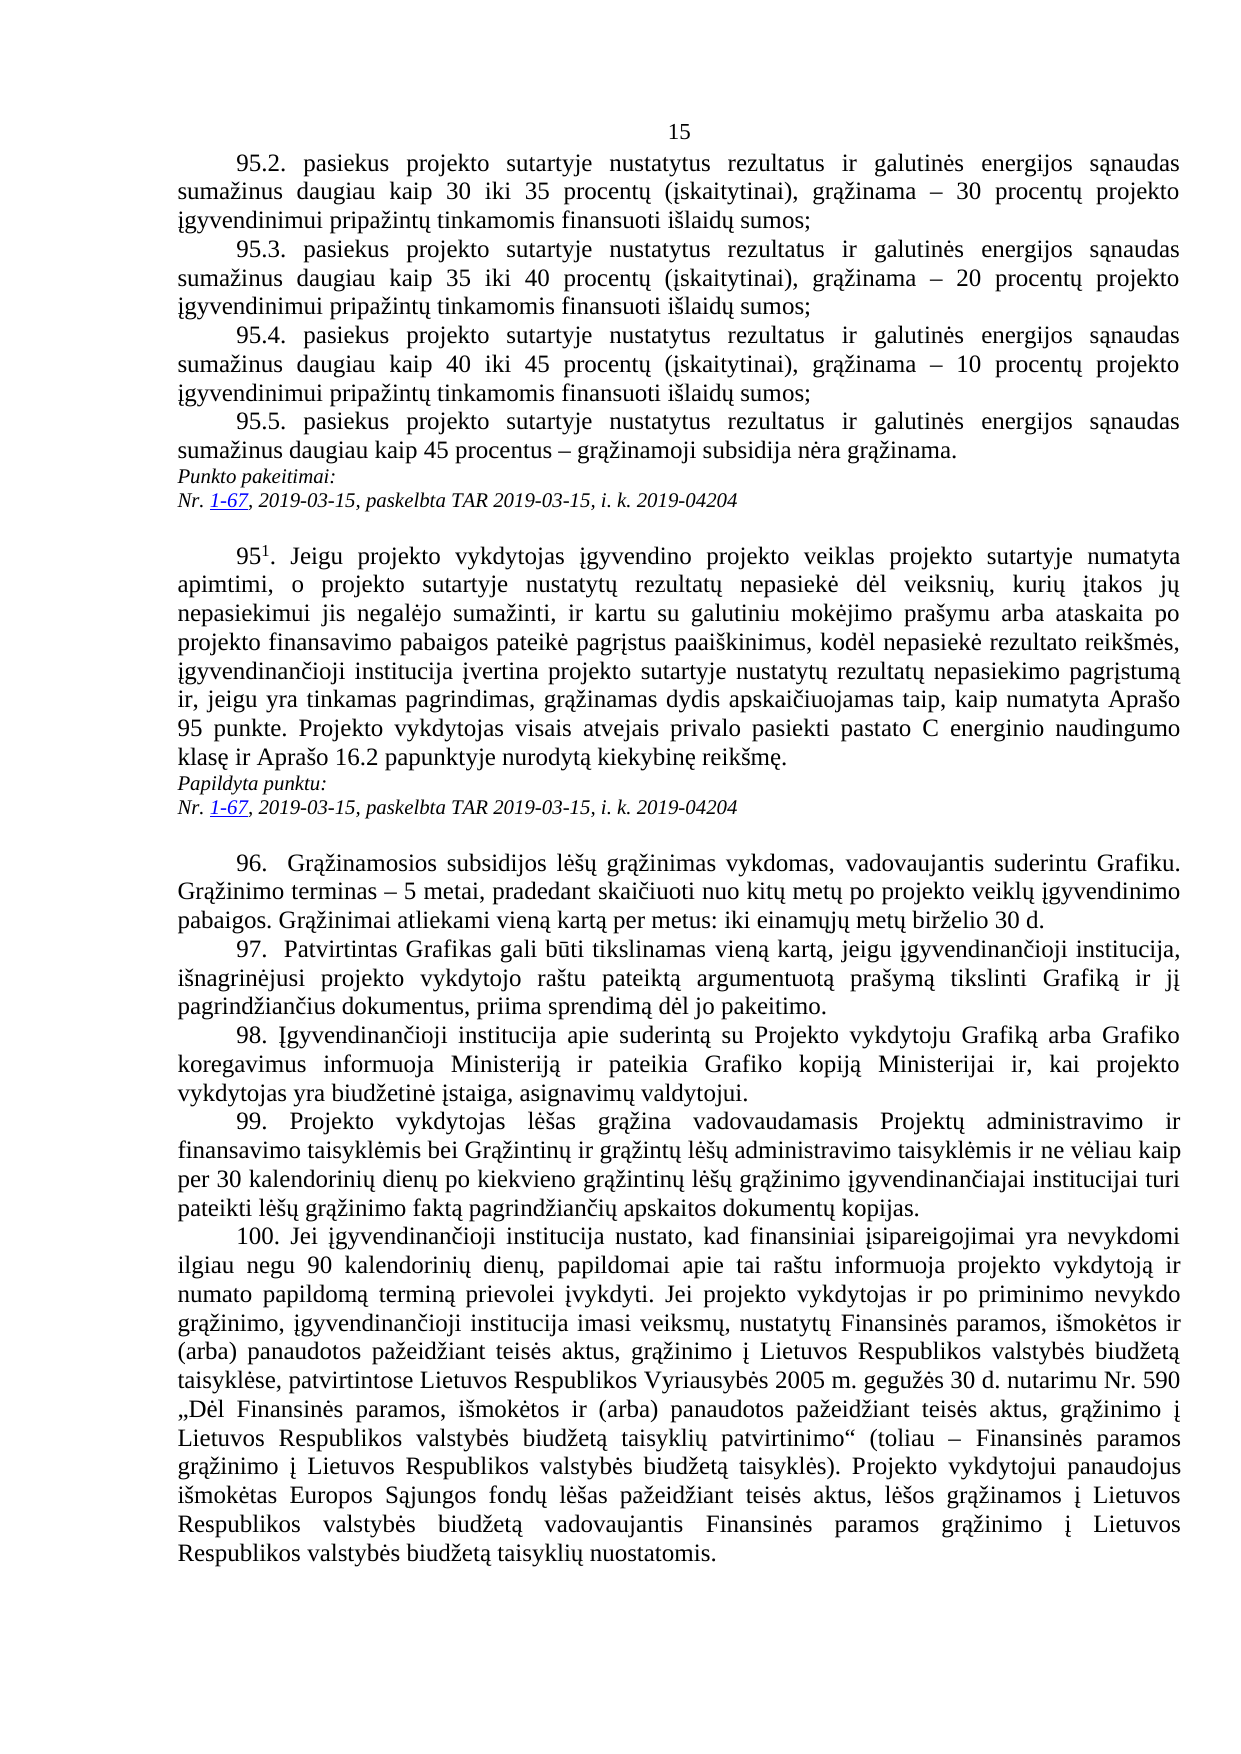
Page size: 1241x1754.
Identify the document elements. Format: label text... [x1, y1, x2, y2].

text 95.4. pasiekus projekto sutartyje nustatytus rezultatus ir galutinės energijos sąnaudas sumažinus daugiau kaip 40 iki 45 procentų (įskaitytinai), grąžinama – 10 procentų projekto įgyvendinimui pripažintų tinkamomis finansuoti išlaidų sumos; [177, 320, 1181, 406]
text 98. Įgyvendinančioji institucija apie suderintą su Projekto vykdytoju Grafiką arba Grafiko koregavimus informuoja Ministeriją ir pateikia Grafiko kopiją Ministerijai ir, kai projekto vykdytojas yra biudžetinė įstaiga, asignavimų valdytojui. [177, 1020, 1181, 1106]
text Nr. 1-67, 2019-03-15, paskelbta TAR 2019-03-15, i. k. 2019-04204 [177, 488, 1181, 512]
text 99. Projekto vykdytojas lėšas grąžina vadovaudamasis Projektų administravimo ir finansavimo taisyklėmis bei Grąžintinų ir grąžintų lėšų administravimo taisyklėmis ir ne vėliau kaip per 30 kalendorinių dienų po kiekvieno grąžintinų lėšų grąžinimo įgyvendinančiajai institucijai turi pateikti lėšų grąžinimo faktą pagrindžiančių apskaitos dokumentų kopijas. [177, 1106, 1181, 1221]
text 97. Patvirtintas Grafikas gali būti tikslinamas vieną kartą, jeigu įgyvendinančioji institucija, išnagrinėjusi projekto vykdytojo raštu pateiktą argumentuotą prašymą tikslinti Grafiką ir jį pagrindžiančius dokumentus, priima sprendimą dėl jo pakeitimo. [177, 934, 1181, 1020]
text Nr. 1-67, 2019-03-15, paskelbta TAR 2019-03-15, i. k. 2019-04204 [177, 795, 1181, 819]
text Punkto pakeitimai: [177, 464, 1181, 488]
text 100. Jei įgyvendinančioji institucija nustato, kad finansiniai įsipareigojimai yra nevykdomi ilgiau negu 90 kalendorinių dienų, papildomai apie tai raštu informuoja projekto vykdytoją ir numato papildomą terminą prievolei įvykdyti. Jei projekto vykdytojas ir po priminimo nevykdo grąžinimo, įgyvendinančioji institucija imasi veiksmų, nustatytų Finansinės paramos, išmokėtos ir (arba) panaudotos pažeidžiant teisės aktus, grąžinimo į Lietuvos Respublikos valstybės biudžetą taisyklėse, patvirtintose Lietuvos Respublikos Vyriausybės 2005 m. gegužės 30 d. nutarimu Nr. 590 „Dėl Finansinės paramos, išmokėtos ir (arba) panaudotos pažeidžiant teisės aktus, grąžinimo į Lietuvos Respublikos valstybės biudžetą taisyklių patvirtinimo“ (toliau – Finansinės paramos grąžinimo į Lietuvos Respublikos valstybės biudžetą taisyklės). Projekto vykdytojui panaudojus išmokėtas Europos Sąjungos fondų lėšas pažeidžiant teisės aktus, lėšos grąžinamos į Lietuvos Respublikos valstybės biudžetą vadovaujantis Finansinės paramos grąžinimo į Lietuvos Respublikos valstybės biudžetą taisyklių nuostatomis. [177, 1221, 1181, 1566]
text 95.5. pasiekus projekto sutartyje nustatytus rezultatus ir galutinės energijos sąnaudas sumažinus daugiau kaip 45 procentus – grąžinamoji subsidija nėra grąžinama. [177, 406, 1181, 464]
text Papildyta punktu: [177, 771, 1181, 795]
text 96. Grąžinamosios subsidijos lėšų grąžinimas vykdomas, vadovaujantis suderintu Grafiku. Grąžinimo terminas – 5 metai, pradedant skaičiuoti nuo kitų metų po projekto veiklų įgyvendinimo pabaigos. Grąžinimai atliekami vieną kartą per metus: iki einamųjų metų birželio 30 d. [177, 848, 1181, 934]
text 95.3. pasiekus projekto sutartyje nustatytus rezultatus ir galutinės energijos sąnaudas sumažinus daugiau kaip 35 iki 40 procentų (įskaitytinai), grąžinama – 20 procentų projekto įgyvendinimui pripažintų tinkamomis finansuoti išlaidų sumos; [177, 234, 1181, 320]
text 951. Jeigu projekto vykdytojas įgyvendino projekto veiklas projekto sutartyje numatyta apimtimi, o projekto sutartyje nustatytų rezultatų nepasiekė dėl veiksnių, kurių įtakos jų nepasiekimui jis negalėjo sumažinti, ir kartu su galutiniu mokėjimo prašymu arba ataskaita po projekto finansavimo pabaigos pateikė pagrįstus paaiškinimus, kodėl nepasiekė rezultato reikšmės, įgyvendinančioji institucija įvertina projekto sutartyje nustatytų rezultatų nepasiekimo pagrįstumą ir, jeigu yra tinkamas pagrindimas, grąžinamas dydis apskaičiuojamas taip, kaip numatyta Aprašo 95 punkte. Projekto vykdytojas visais atvejais privalo pasiekti pastato C energinio naudingumo klasę ir Aprašo 16.2 papunktyje nurodytą kiekybinę reikšmę. [177, 541, 1181, 771]
text 95.2. pasiekus projekto sutartyje nustatytus rezultatus ir galutinės energijos sąnaudas sumažinus daugiau kaip 30 iki 35 procentų (įskaitytinai), grąžinama – 30 procentų projekto įgyvendinimui pripažintų tinkamomis finansuoti išlaidų sumos; [177, 148, 1181, 234]
